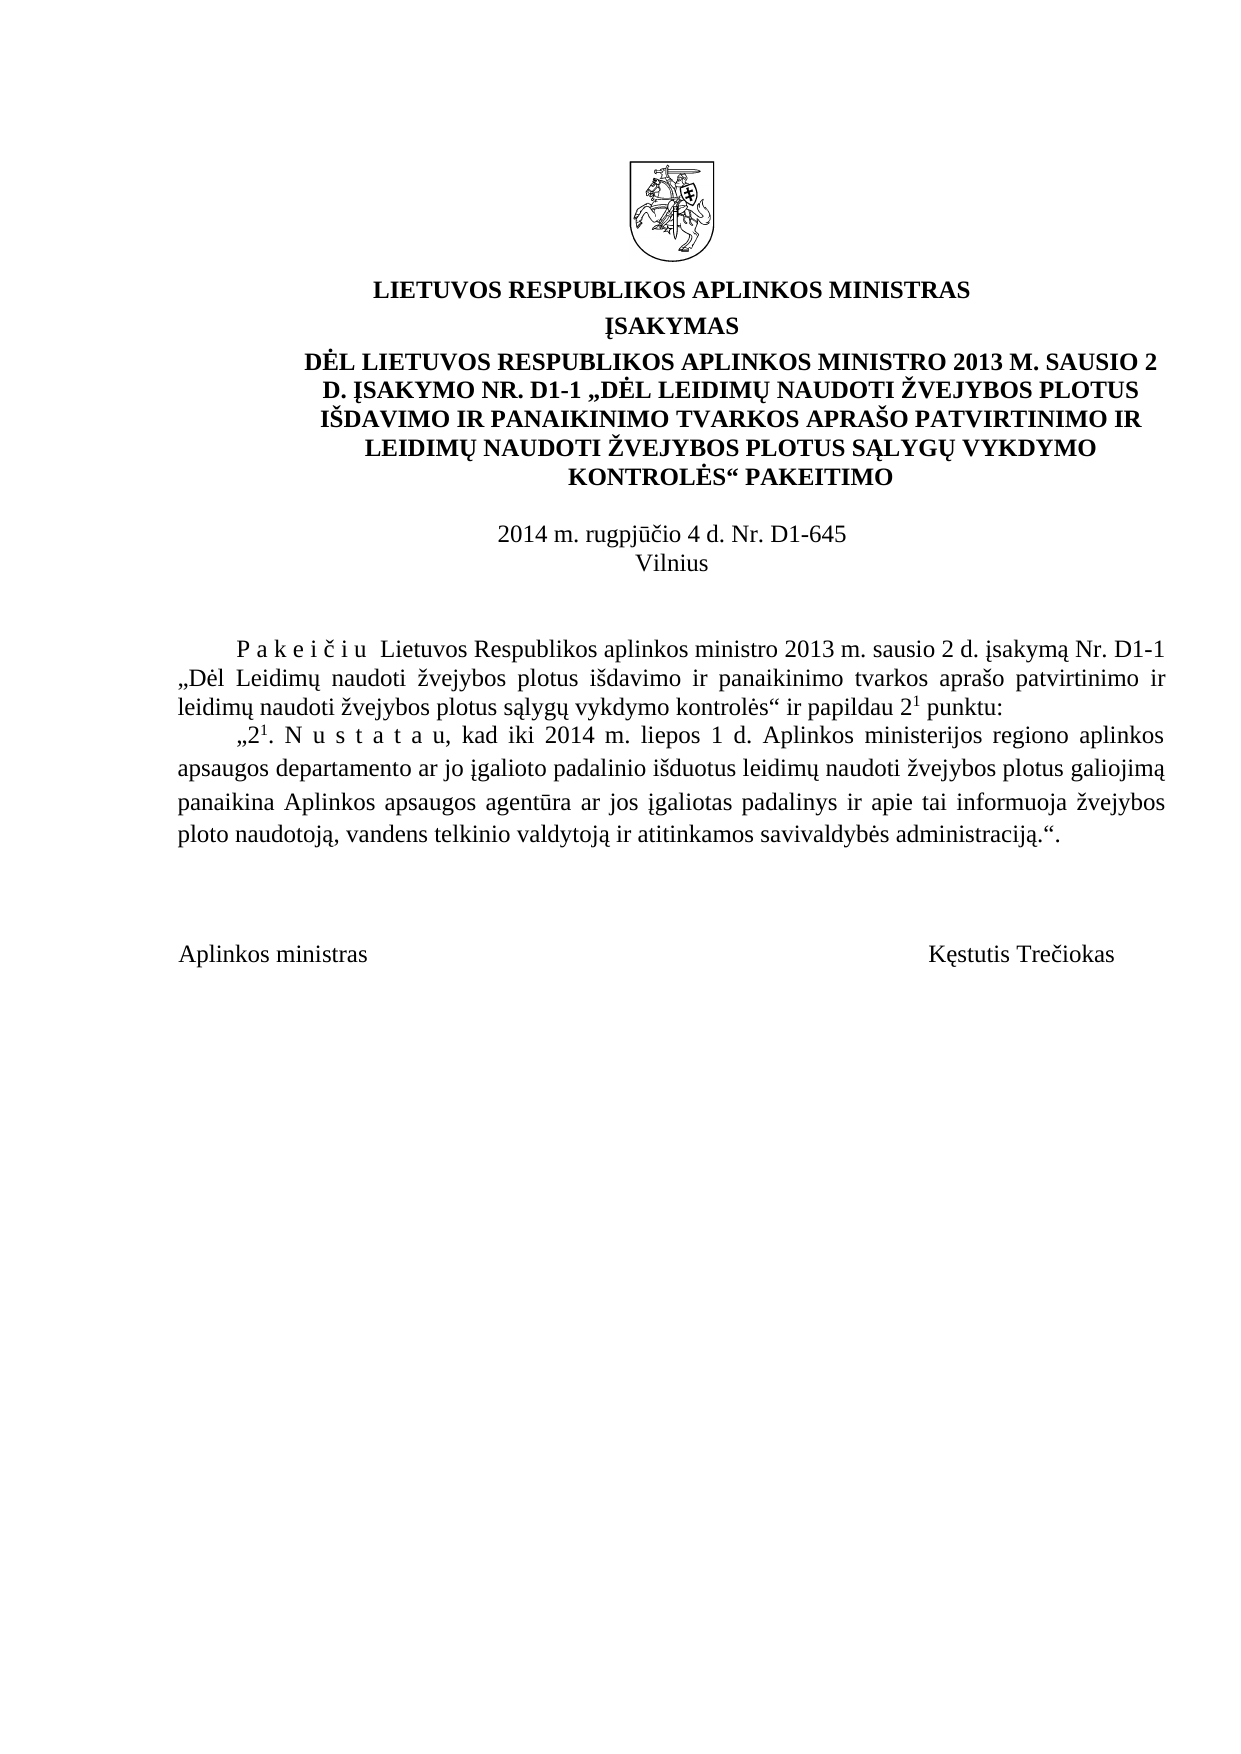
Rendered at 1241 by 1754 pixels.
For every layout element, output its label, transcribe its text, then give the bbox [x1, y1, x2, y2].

text LIETUVOS RESPUBLIKOS APLINKOS MINISTRAS [177, 275, 1166, 303]
text Vilnius [177, 548, 1166, 606]
text ĮSAKYMAS [177, 311, 1166, 339]
text P a k e i č i u Lietuvos Respublikos aplinkos ministro 2013 m. sausio 2 d. įsakymą Nr. D1-1 „Dėl Leidimų naudoti žvejybos plotus išdavimo ir panaikinimo tvarkos aprašo patvirtinimo ir leidimų naudoti žvejybos plotus sąlygų vykdymo kontrolės“ ir papildau 21 punktu: [177, 634, 1166, 721]
text DĖL LIETUVOS RESPUBLIKOS APLINKOS MINISTRO 2013 M. SAUSIO 2 D. ĮSAKYMO NR. D1-1 „DĖL Leidimų naudoti žVEJYBOS plotus IŠDAVIMO ir panaikinimo TVARKOS APRAŠO PATVIRTINIMO IR LEIDIMŲ NAUDOTI ŽVEJYBOS PLOTUS SĄLYGŲ VYKDYMO KONTROLĖS“ PAKEITIMO [295, 347, 1166, 491]
text 2014 m. rugpjūčio 4 d. Nr. D1-645 [177, 519, 1166, 548]
text Aplinkos ministras Kęstutis Trečiokas [178, 939, 1163, 968]
text „21. N u s t a t a u, kad iki 2014 m. liepos 1 d. Aplinkos ministerijos regiono aplinkos apsaugos departamento ar jo įgalioto padalinio išduotus leidimų naudoti žvejybos plotus galiojimą panaikina Aplinkos apsaugos agentūra ar jos įgaliotas padalinys ir apie tai informuoja žvejybos ploto naudotoją, vandens telkinio valdytoją ir atitinkamos savivaldybės administraciją.“. [177, 721, 1166, 848]
